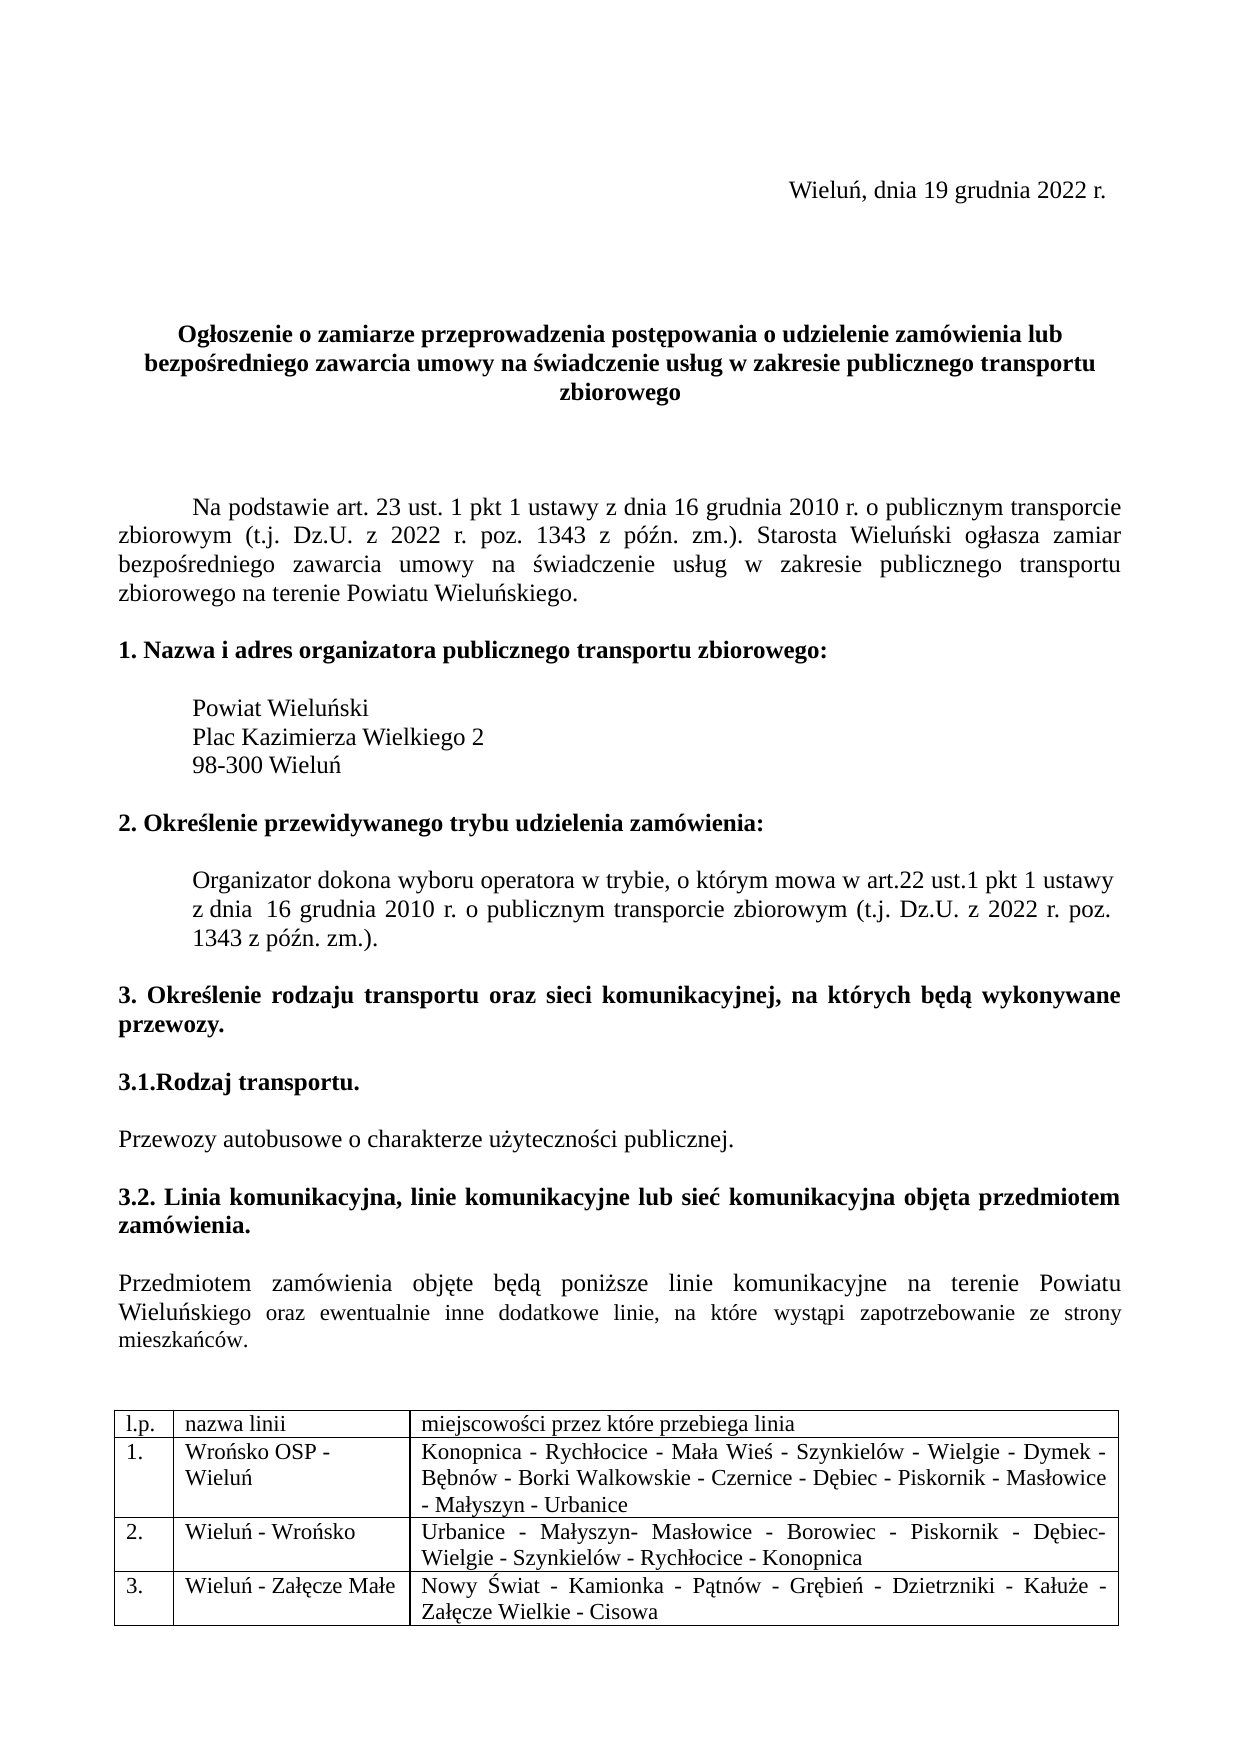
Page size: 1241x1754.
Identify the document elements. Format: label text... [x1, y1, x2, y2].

table_header miejscowości przez które przebiega linia [411, 1411, 1118, 1437]
text 1. Nazwa i adres organizatora publicznego transportu zbiorowego: [118, 636, 1122, 664]
table_cell 3. [115, 1572, 173, 1624]
table_header l.p. [115, 1411, 173, 1437]
table_header nazwa linii [174, 1411, 409, 1437]
table_cell Urbanice - Małyszyn- Masłowice - Borowiec - Piskornik - Dębiec- Wielgie - Szynkielów - Rychłocice - Konopnica [411, 1518, 1118, 1571]
text Przedmiotem zamówienia objęte będą poniższe linie komunikacyjne na terenie Powiatu Wieluńskiego oraz ewentualnie inne dodatkowe linie, na które wystąpi zapotrzebowanie ze strony mieszkańców. [118, 1268, 1122, 1352]
text 2. Określenie przewidywanego trybu udzielenia zamówienia: [118, 808, 1122, 837]
table_cell Konopnica - Rychłocice - Mała Wieś - Szynkielów - Wielgie - Dymek - Bębnów - Borki Walkowskie - Czernice - Dębiec - Piskornik - Masłowice - Małyszyn - Urbanice [411, 1438, 1118, 1517]
text Na podstawie art. 23 ust. 1 pkt 1 ustawy z dnia 16 grudnia 2010 r. o publicznym transporcie zbiorowym (t.j. Dz.U. z 2022 r. poz. 1343 z późn. zm.). Starosta Wieluński ogłasza zamiar bezpośredniego zawarcia umowy na świadczenie usług w zakresie publicznego transportu zbiorowego na terenie Powiatu Wieluńskiego. [118, 492, 1122, 607]
text Organizator dokona wyboru operatora w trybie, o którym mowa w art.22 ust.1 pkt 1 ustawy z dnia 16 grudnia 2010 r. o publicznym transporcie zbiorowym (t.j. Dz.U. z 2022 r. poz. 1343 z późn. zm.). [118, 866, 1122, 952]
table_cell Wrońsko OSP - Wieluń [174, 1438, 409, 1517]
table_cell 2. [115, 1518, 173, 1571]
text Przewozy autobusowe o charakterze użyteczności publicznej. [118, 1124, 1122, 1153]
text Plac Kazimierza Wielkiego 2 [118, 722, 1122, 751]
text 3.1.Rodzaj transportu. [118, 1067, 1122, 1096]
table_cell Wieluń - Wrońsko [174, 1518, 409, 1571]
table_cell 1. [115, 1438, 173, 1517]
text 3.2. Linia komunikacyjna, linie komunikacyjne lub sieć komunikacyjna objęta przedmiotem zamówienia. [118, 1182, 1122, 1239]
text Ogłoszenie o zamiarze przeprowadzenia postępowania o udzielenie zamówienia lub bezpośredniego zawarcia umowy na świadczenie usług w zakresie publicznego transportu zbiorowego [118, 319, 1122, 406]
text 98-300 Wieluń [118, 751, 1122, 779]
text 3. Określenie rodzaju transportu oraz sieci komunikacyjnej, na których będą wykonywane przewozy. [118, 981, 1122, 1038]
table_cell Nowy Świat - Kamionka - Pątnów - Grębień - Dzietrzniki - Kałuże - Załęcze Wielkie - Cisowa [411, 1572, 1118, 1624]
text Powiat Wieluński [118, 693, 1122, 722]
table_cell Wieluń - Załęcze Małe [174, 1572, 409, 1624]
text Wieluń, dnia 19 grudnia 2022 r. [118, 176, 1122, 204]
